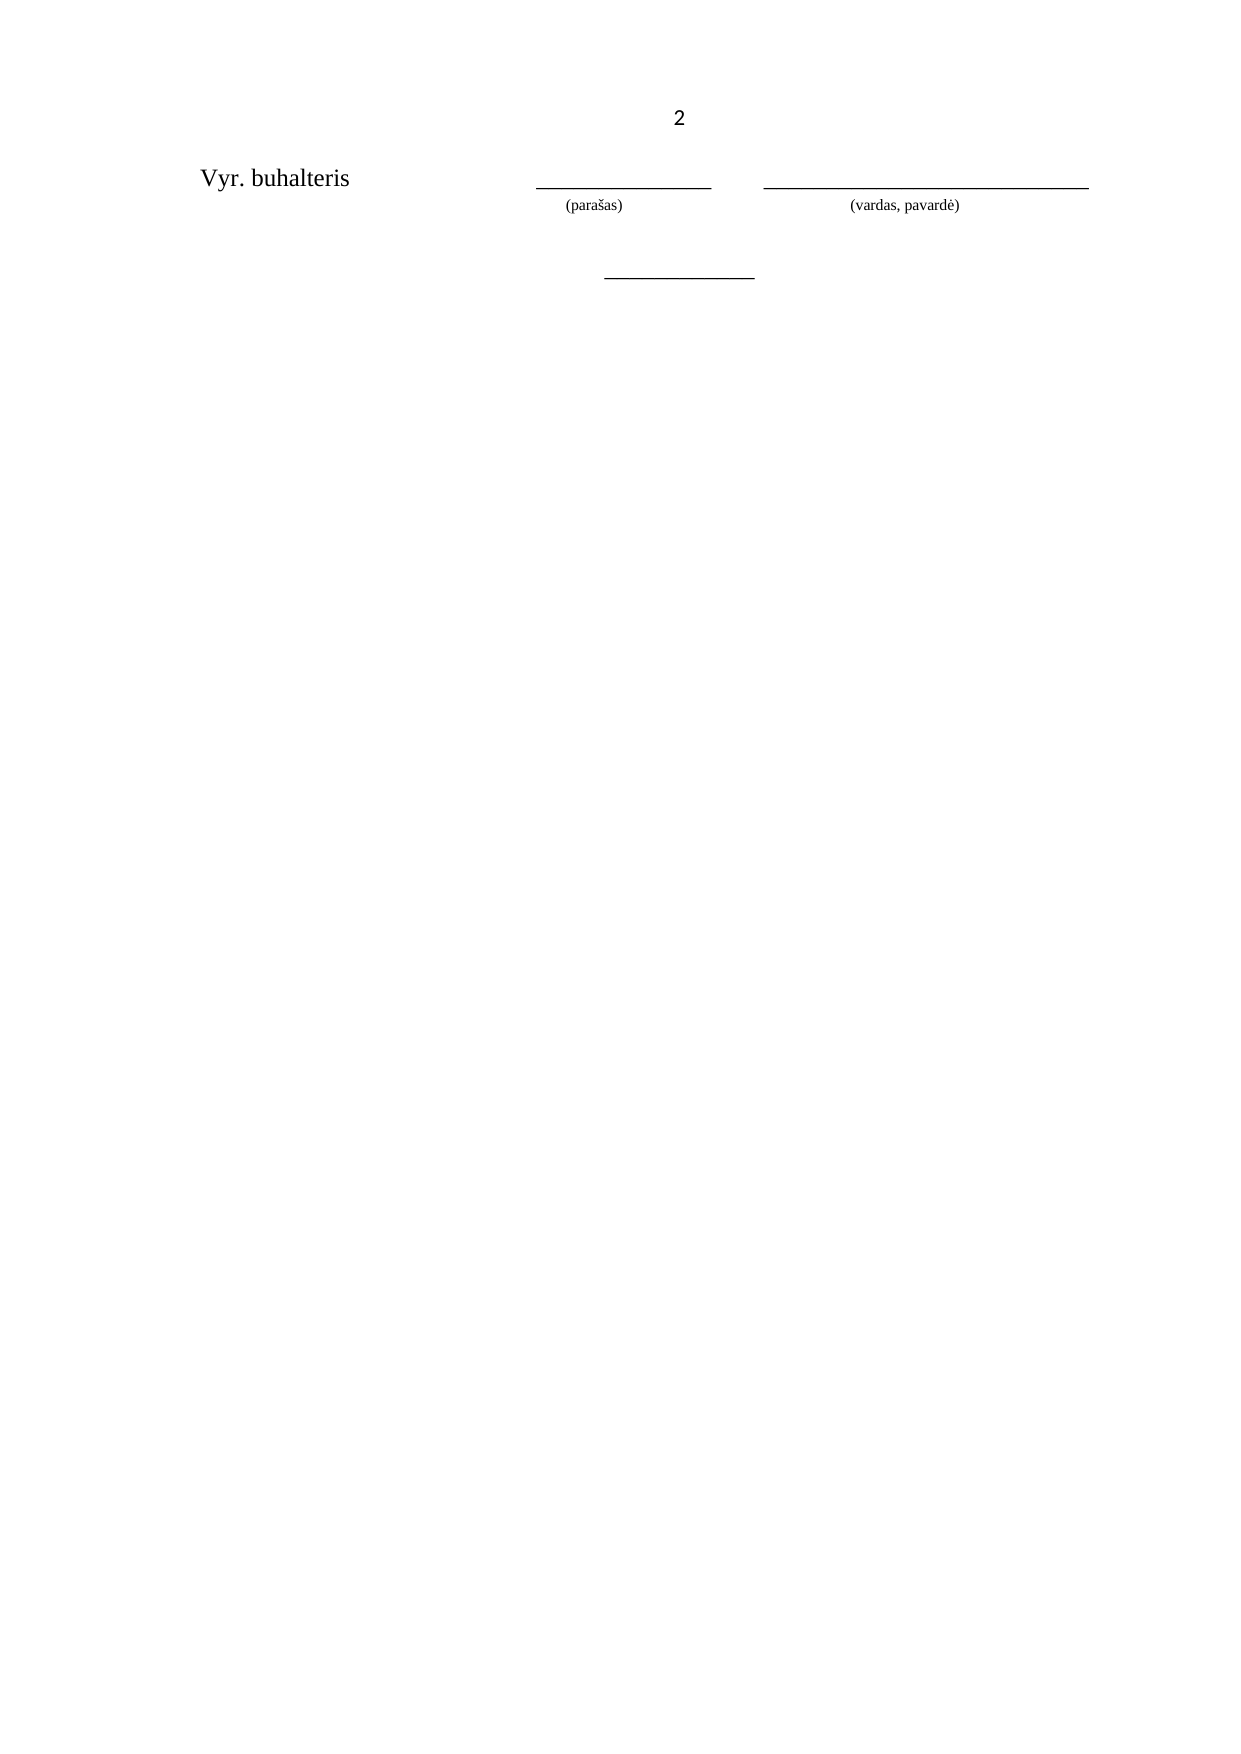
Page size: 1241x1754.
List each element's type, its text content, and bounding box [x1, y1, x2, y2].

table_cell Vyr. buhalteris [189, 160, 421, 191]
table_cell ______________ __________________________ [421, 160, 1215, 191]
table_cell [313, 191, 421, 224]
text ____________ [177, 253, 1181, 282]
table_cell [244, 191, 312, 224]
table_cell [189, 191, 244, 224]
table_cell [421, 191, 528, 224]
table_cell (parašas) (vardas, pavardė) [529, 191, 1215, 224]
